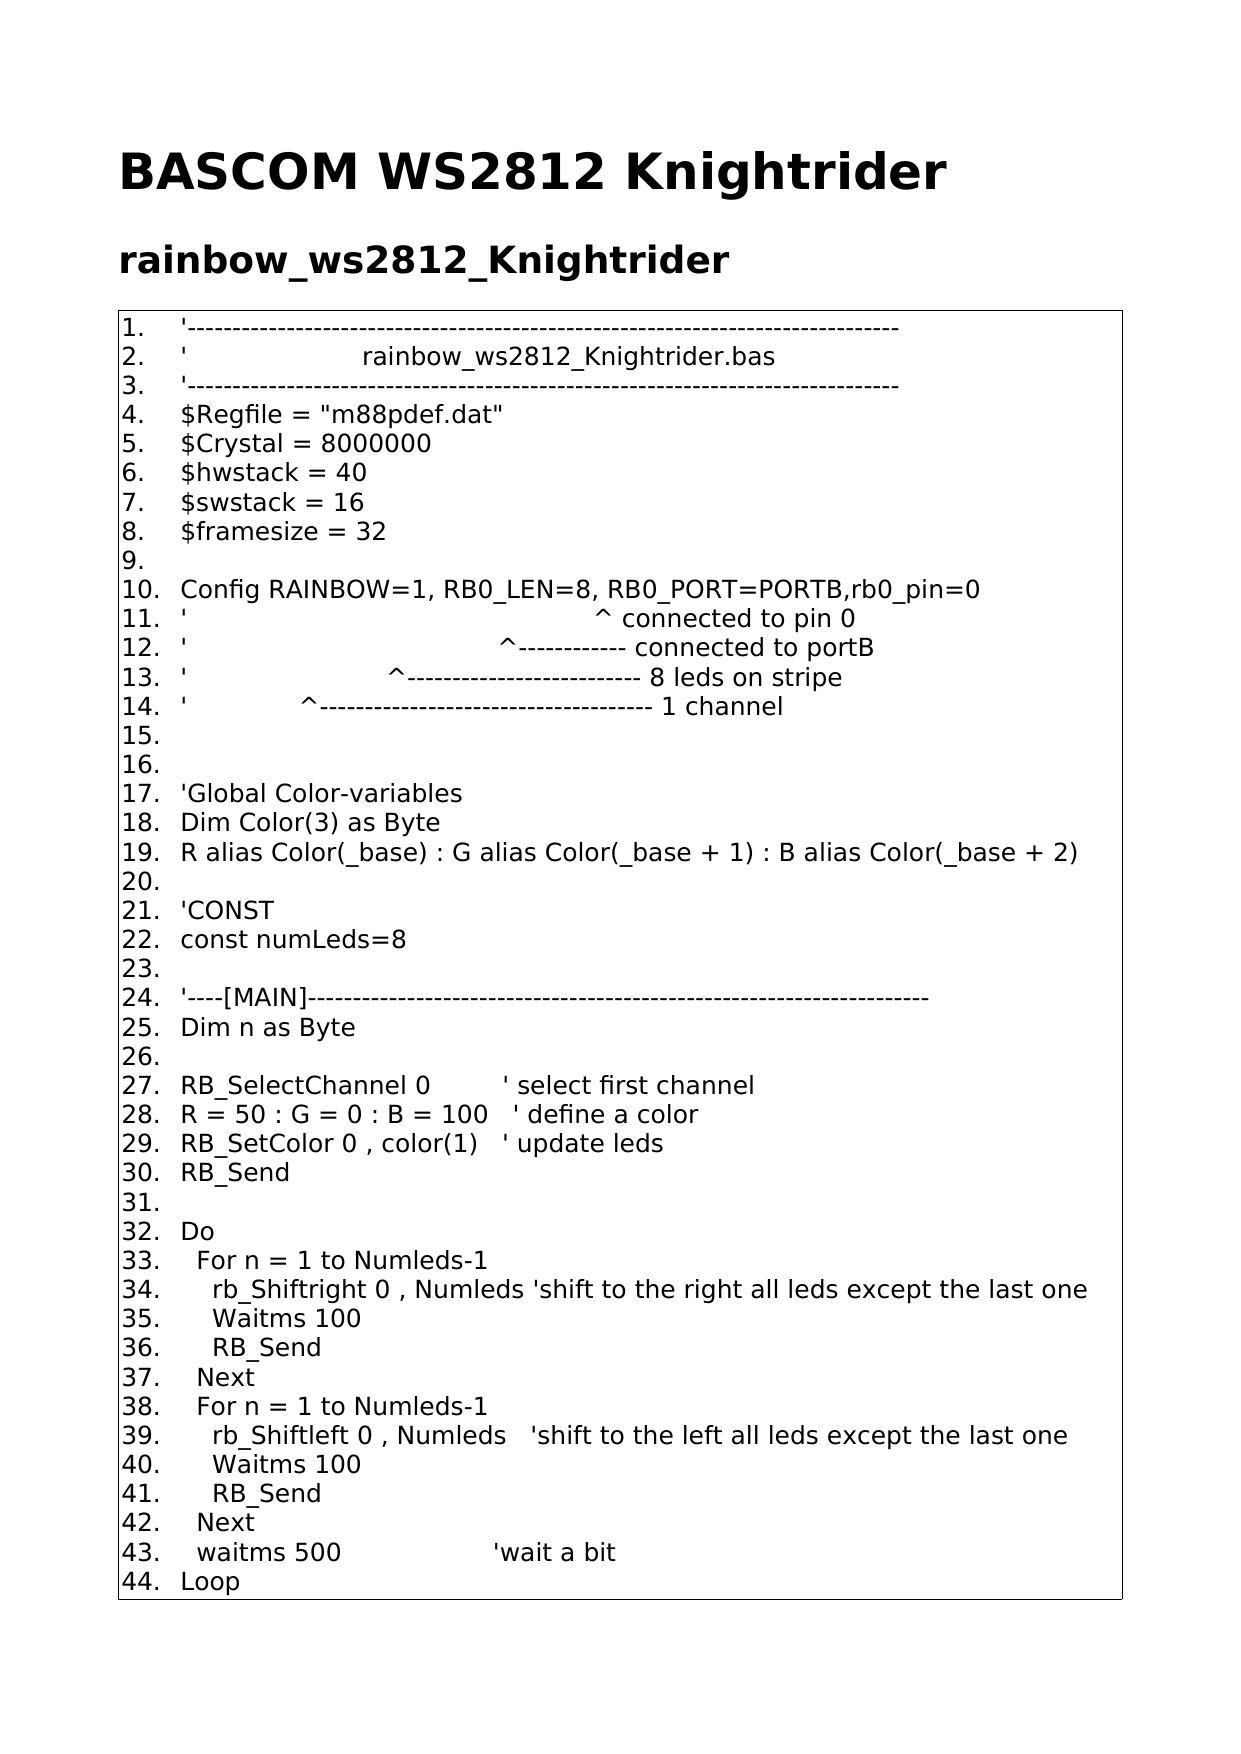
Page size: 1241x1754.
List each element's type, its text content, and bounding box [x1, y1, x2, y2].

table_header '------------------------------------------------------------------------------- ' rainbow_ws2812_Knightrider.bas '------------------------------------------------------------------------------- $Regfile = "m88pdef.dat" $Crystal = 8000000 $hwstack = 40 $swstack = 16 $framesize = 32 Config RAINBOW=1, RB0_LEN=8, RB0_PORT=PORTB,rb0_pin=0 ' ^ connected to pin 0 ' ^------------ connected to portB ' ^-------------------------- 8 leds on stripe ' ^------------------------------------- 1 channel 'Global Color-variables Dim Color(3) as Byte R alias Color(_base) : G alias Color(_base + 1) : B alias Color(_base + 2) 'CONST const numLeds=8 '----[MAIN]--------------------------------------------------------------------- Dim n as Byte RB_SelectChannel 0 ' select first channel R = 50 : G = 0 : B = 100 ' define a color RB_SetColor 0 , color(1) ' update leds RB_Send Do For n = 1 to Numleds-1 rb_Shiftright 0 , Numleds 'shift to the right all leds except the last one Waitms 100 RB_Send Next For n = 1 to Numleds-1 rb_Shiftleft 0 , Numleds 'shift to the left all leds except the last one Waitms 100 RB_Send Next waitms 500 'wait a bit Loop [119, 311, 1122, 1599]
subtitle rainbow_ws2812_Knightrider [118, 239, 1122, 282]
subtitle BASCOM WS2812 Knightrider [118, 143, 1122, 201]
